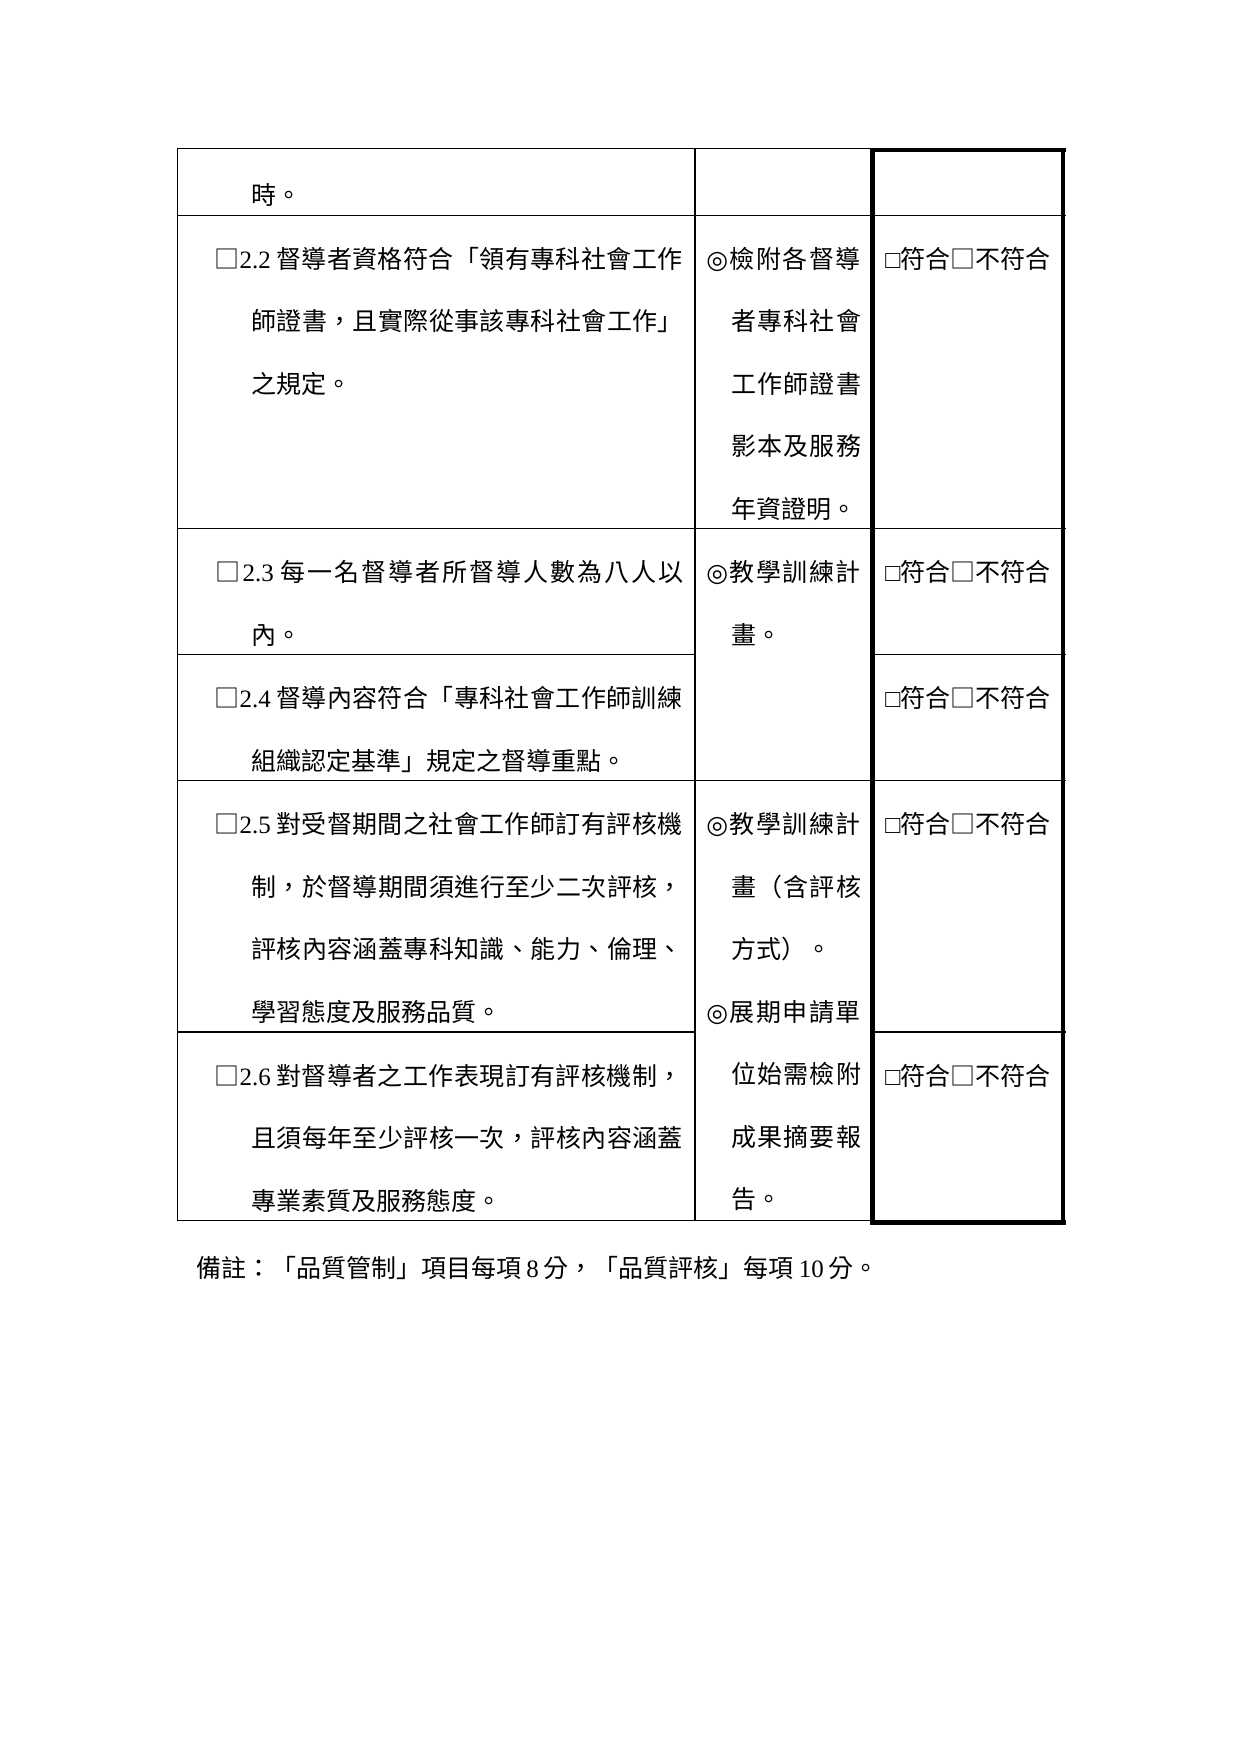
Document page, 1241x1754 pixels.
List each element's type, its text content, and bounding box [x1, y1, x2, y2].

table_cell ◎教學訓練計畫。 [696, 529, 870, 780]
table_cell 時。 [178, 149, 694, 215]
table_cell □符合□不符合 [875, 216, 1061, 528]
table_cell [875, 152, 1061, 215]
table_cell □2.4督導內容符合「專科社會工作師訓練組織認定基準」規定之督導重點。 [178, 655, 694, 780]
table_cell □2.3每一名督導者所督導人數為八人以內。 [178, 529, 694, 654]
table_cell [696, 149, 870, 215]
table_cell □符合□不符合 [875, 529, 1061, 654]
table_cell □符合□不符合 [875, 781, 1061, 1031]
table_cell □符合□不符合 [875, 655, 1061, 780]
text 備註：「品質管制」項目每項8分，「品質評核」每項10分。 [177, 1224, 1063, 1287]
table_cell □2.5對受督期間之社會工作師訂有評核機制，於督導期間須進行至少二次評核，評核內容涵蓋專科知識、能力、倫理、學習態度及服務品質。 [178, 781, 694, 1031]
table_cell ◎教學訓練計畫（含評核方式）。 ◎展期申請單位始需檢附成果摘要報告。 [696, 781, 870, 1220]
table_cell □2.2督導者資格符合「領有專科社會工作師證書，且實際從事該專科社會工作」之規定。 [178, 216, 694, 528]
table_cell □2.6對督導者之工作表現訂有評核機制，且須每年至少評核一次，評核內容涵蓋專業素質及服務態度。 [178, 1033, 694, 1220]
table_cell □符合□不符合 [875, 1033, 1061, 1220]
table_cell ◎檢附各督導者專科社會工作師證書影本及服務年資證明。 [696, 216, 870, 528]
